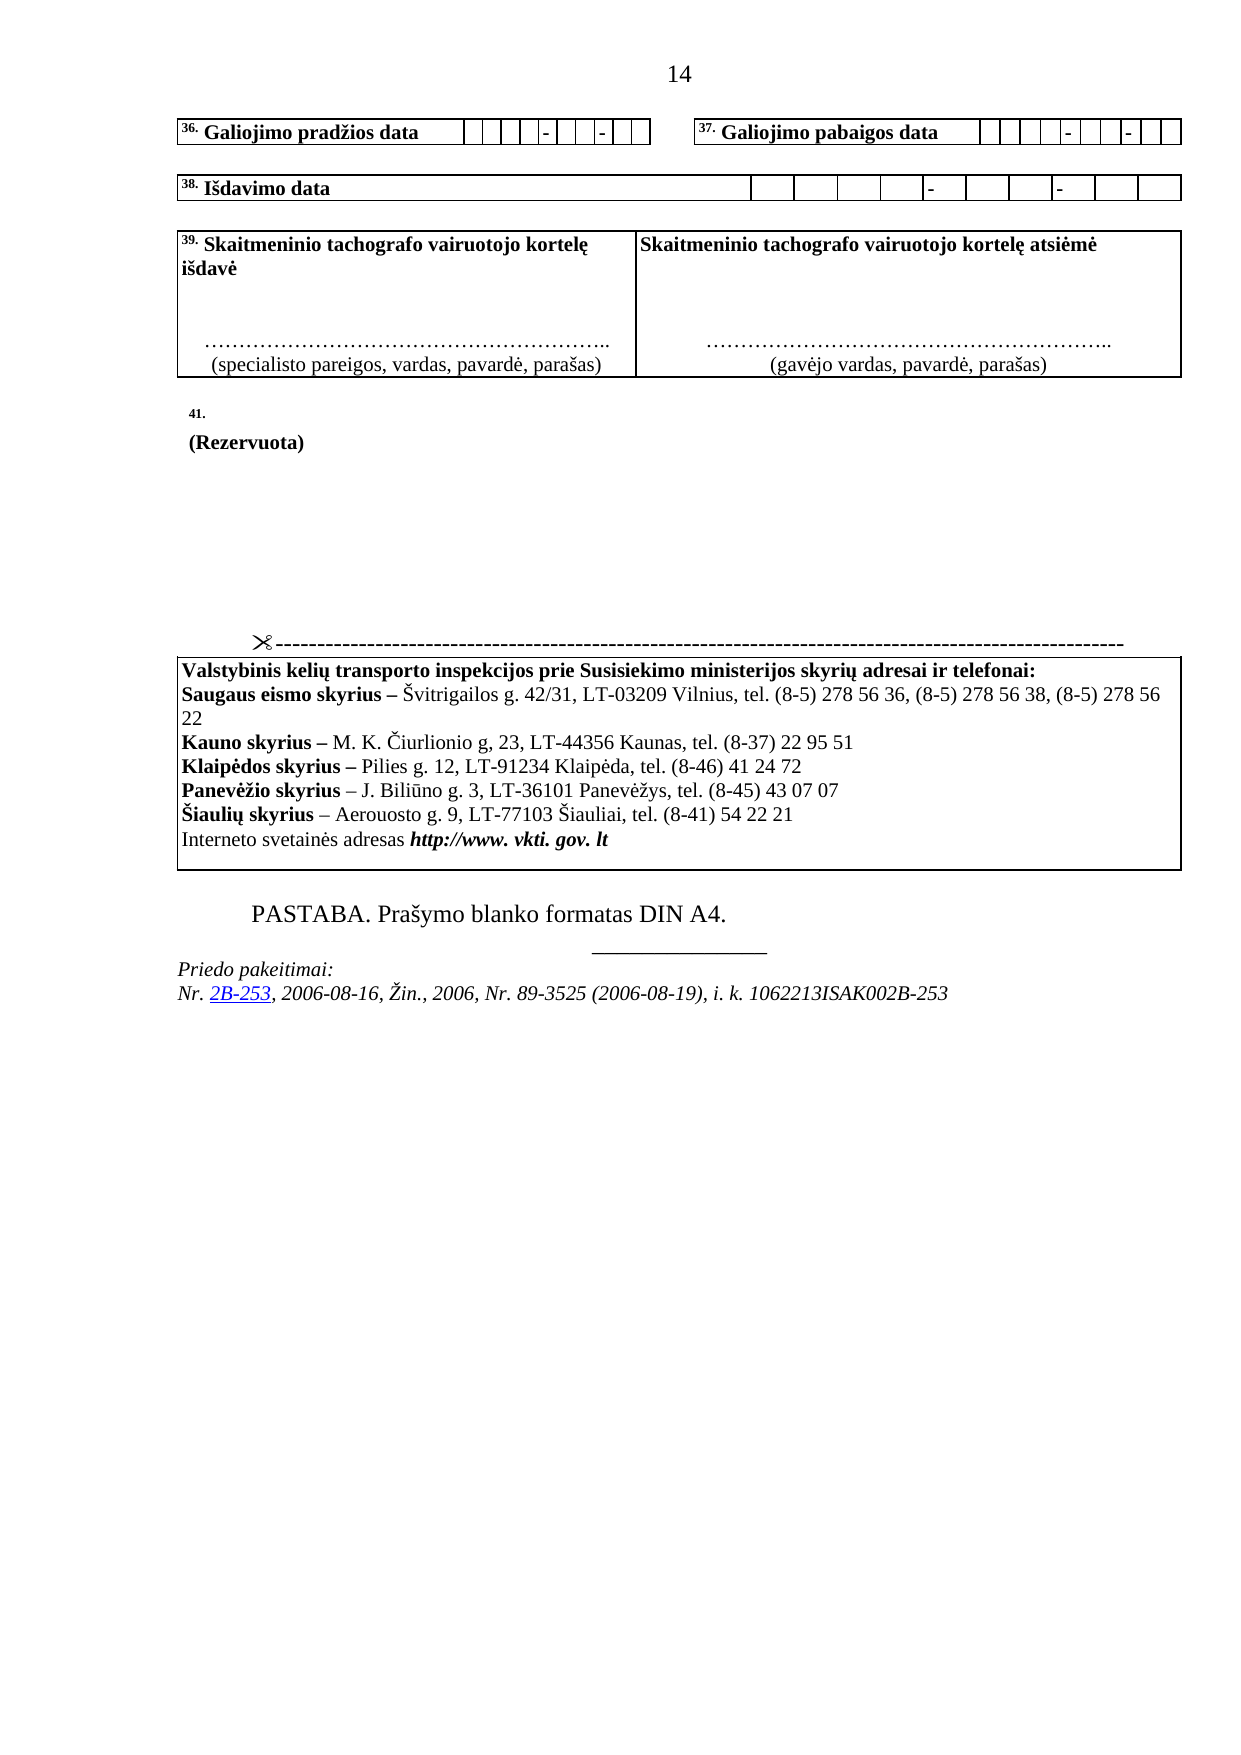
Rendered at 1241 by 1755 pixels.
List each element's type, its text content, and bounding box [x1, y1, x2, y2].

table_header - [1053, 176, 1094, 200]
table_header [795, 176, 837, 200]
table_header [1139, 176, 1180, 200]
table_header [1081, 120, 1100, 144]
table_header 39. Skaitmeninio tachografo vairuotojo kortelę išdavė ………………………………………………….. (specialisto pareigos, vardas, pavardė, parašas) [178, 232, 635, 376]
table_header Skaitmeninio tachografo vairuotojo kortelę atsiėmė ………………………………………………….. (gavėjo vardas, pavardė, parašas) [637, 232, 1180, 376]
table_header Valstybinis kelių transporto inspekcijos prie Susisiekimo ministerijos skyrių adresai ir telefonai: Saugaus eismo skyrius – Švitrigailos g. 42/31, LT-03209 Vilnius, tel. (8-5) 278 56 36, (8-5) 278 56 38, (8-5) 278 56 22 Kauno skyrius – M. K. Čiurlionio g, 23, LT-44356 Kaunas, tel. (8-37) 22 95 51 Klaipėdos skyrius – Pilies g. 12, LT-91234 Klaipėda, tel. (8-46) 41 24 72 Panevėžio skyrius – J. Biliūno g. 3, LT-36101 Panevėžys, tel. (8-45) 43 07 07 Šiaulių skyrius – Aerouosto g. 9, LT-77103 Šiauliai, tel. (8-41) 54 22 21 Interneto svetainės adresas http://www. vkti. gov. lt [178, 658, 1180, 869]
table_header 36. Galiojimo pradžios data [178, 120, 463, 144]
table_header 41. (Rezervuota) [177, 406, 1181, 628]
table_header [1001, 120, 1019, 144]
table_header [1096, 176, 1137, 200]
table_header [651, 118, 694, 144]
table_header [881, 176, 922, 200]
table_header [1041, 120, 1060, 144]
table_header [1162, 120, 1180, 144]
table_header [1101, 120, 1120, 144]
table_header [1142, 120, 1160, 144]
text Priedo pakeitimai: [177, 957, 1181, 981]
table_header [614, 120, 631, 144]
table_header 37. Galiojimo pabaigos data [695, 120, 979, 144]
table_header [1021, 120, 1040, 144]
table_header - [539, 120, 556, 144]
table_header [632, 120, 649, 144]
table_header [465, 120, 482, 144]
table_header [576, 120, 594, 144]
table_header [558, 120, 575, 144]
text ______________ [177, 928, 1181, 957]
table_header [1010, 176, 1051, 200]
table_header [521, 120, 538, 144]
text Nr. 2B-253, 2006-08-16, Žin., 2006, Nr. 89-3525 (2006-08-19), i. k. 1062213ISAK002B-253 [177, 981, 1181, 1005]
table_header [981, 120, 999, 144]
table_header [838, 176, 880, 200]
table_header 38. Išdavimo data [178, 176, 750, 200]
table_header [502, 120, 519, 144]
table_header [967, 176, 1008, 200]
text ------------------------------------------------------------------------------------------------------ [177, 628, 1181, 656]
table_header [483, 120, 500, 144]
text PASTABA. Prašymo blanko formatas DIN A4. [177, 899, 1181, 928]
table_header - [1122, 120, 1140, 144]
table_header [752, 176, 793, 200]
table_header - [1061, 120, 1080, 144]
table_header - [595, 120, 612, 144]
table_header - [924, 176, 965, 200]
